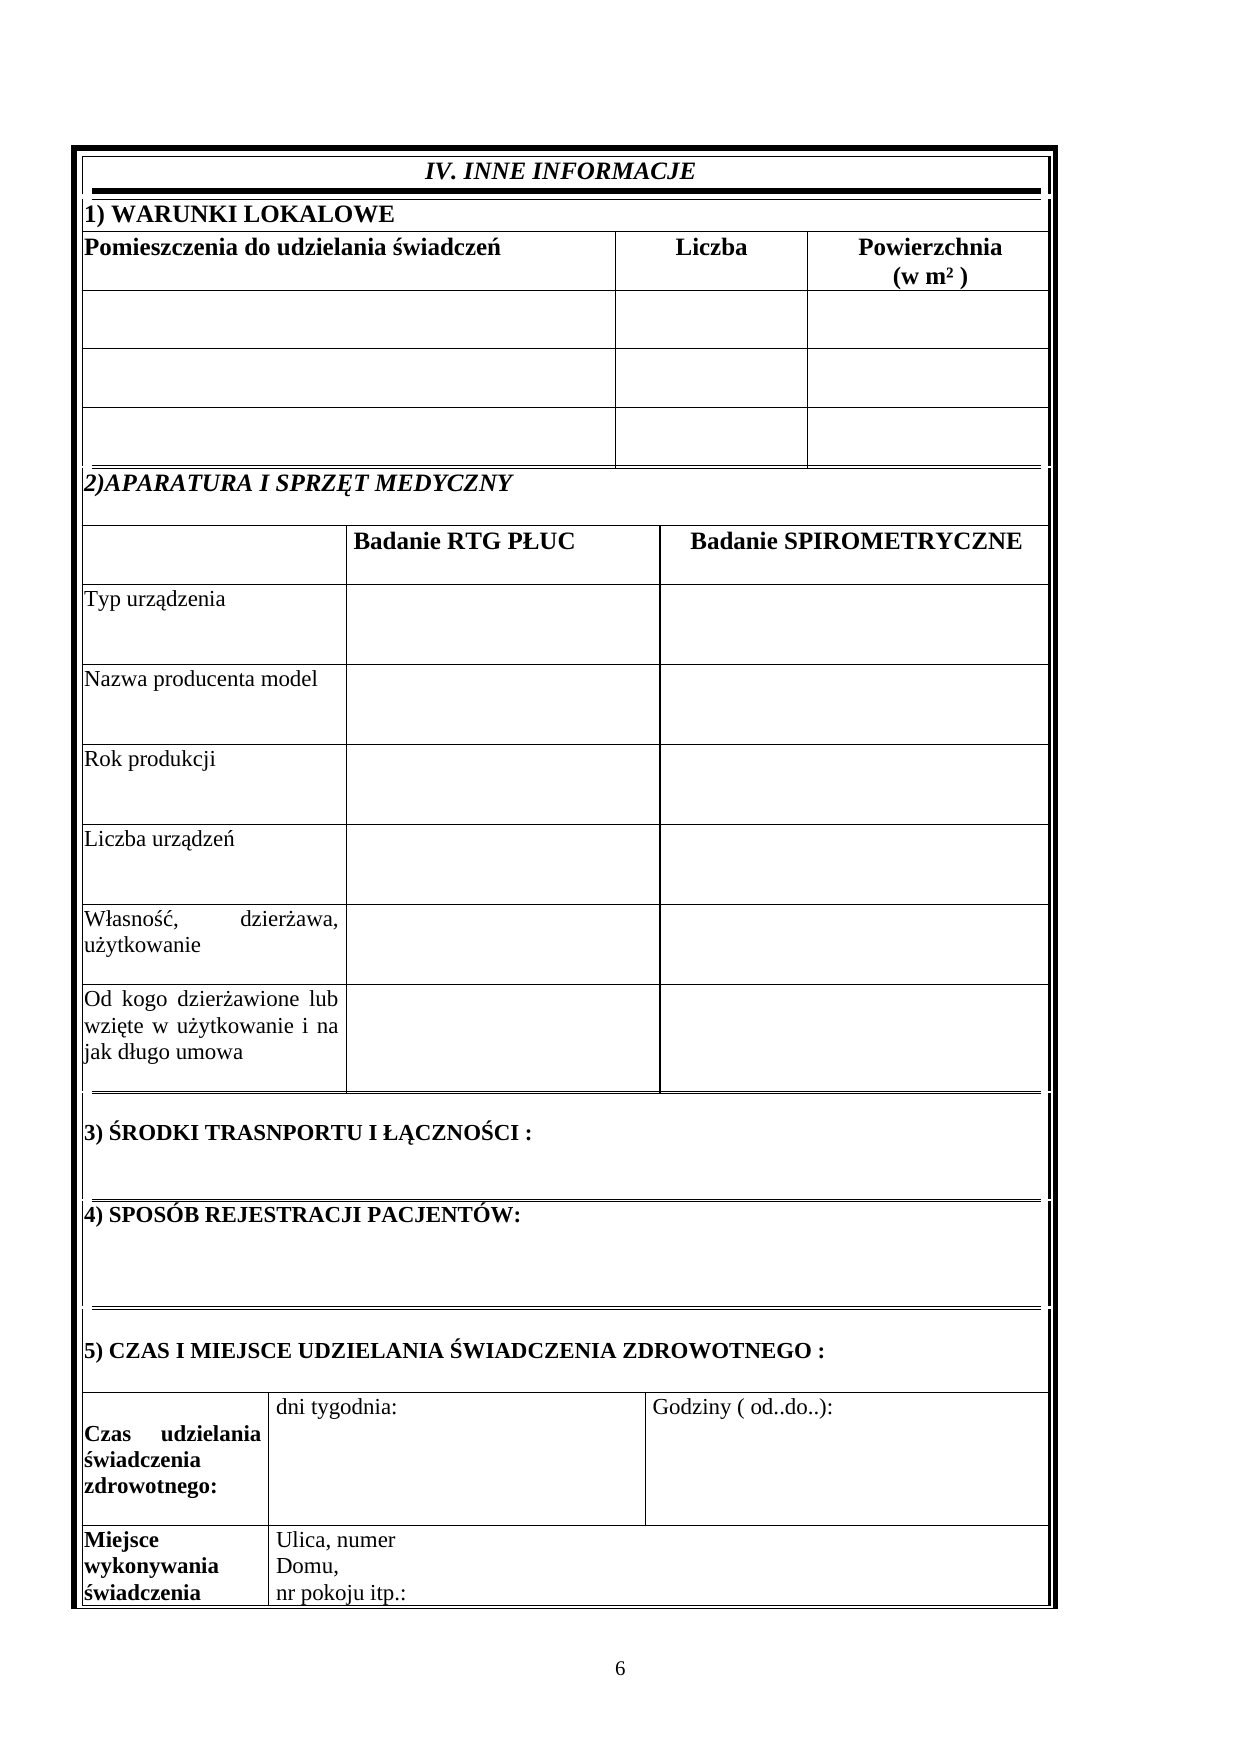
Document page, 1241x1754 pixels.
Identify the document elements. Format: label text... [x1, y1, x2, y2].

table_cell Czas udzielania świadczenia zdrowotnego: [83, 1393, 268, 1525]
table_cell [83, 349, 615, 407]
table_cell [347, 825, 659, 904]
table_cell [808, 408, 1048, 465]
table_cell Od kogo dzierżawione lub wzięte w użytkowanie i na jak długo umowa [83, 985, 346, 1091]
table_cell Miejsce wykonywania świadczenia [83, 1526, 268, 1605]
table_cell Typ urządzenia [83, 585, 346, 664]
table_cell Własność, dzierżawa, użytkowanie [83, 905, 346, 984]
table_cell 5) CZAS I MIEJSCE UDZIELANIA ŚWIADCZENIA ZDROWOTNEGO : [77, 1306, 1053, 1392]
table_cell [347, 745, 659, 824]
table_cell Godziny ( od..do..): [646, 1393, 1048, 1525]
table_cell [77, 824, 82, 904]
table_cell 1) WARUNKI LOKALOWE [77, 188, 1053, 231]
table_cell [661, 585, 1048, 664]
table_cell [83, 408, 615, 465]
table_cell [347, 585, 659, 664]
table_cell [77, 407, 82, 465]
table_cell [616, 349, 807, 407]
table_cell [77, 348, 82, 407]
table_cell [83, 526, 346, 584]
table_cell 4) SPOSÓB REJESTRACJI PACJENTÓW: [77, 1199, 1053, 1306]
table_cell Pomieszczenia do udzielania świadczeń [83, 232, 615, 290]
table_cell 3) ŚRODKI TRASNPORTU I ŁĄCZNOŚCI : [77, 1091, 1053, 1198]
table_header IV. INNE INFORMACJE [77, 151, 1053, 188]
table_cell [77, 290, 82, 348]
table_cell [661, 745, 1048, 824]
table_cell Badanie RTG PŁUC [347, 526, 659, 584]
table_cell Rok produkcji [83, 745, 346, 824]
table_cell Liczba urządzeń [83, 825, 346, 904]
table_cell [808, 291, 1048, 348]
table_cell [347, 665, 659, 744]
table_cell [77, 584, 82, 664]
table_cell [661, 985, 1048, 1091]
table_cell [616, 291, 807, 348]
table_cell Ulica, numer Domu, nr pokoju itp.: [269, 1526, 1048, 1605]
table_cell [83, 291, 615, 348]
table_cell [661, 665, 1048, 744]
table_cell Nazwa producenta model [83, 665, 346, 744]
table_cell [347, 985, 659, 1091]
table_cell [661, 905, 1048, 984]
table_cell dni tygodnia: [269, 1393, 645, 1525]
table_cell Powierzchnia (w m² ) [808, 232, 1048, 290]
table_cell Liczba [616, 232, 807, 290]
table_cell [808, 349, 1048, 407]
table_cell [616, 408, 807, 465]
table_cell Badanie SPIROMETRYCZNE [661, 526, 1048, 584]
table_cell [77, 744, 82, 824]
table_cell [77, 525, 82, 584]
table_cell [347, 905, 659, 984]
table_cell [661, 825, 1048, 904]
table_cell 2)APARATURA I SPRZĘT MEDYCZNY [77, 465, 1053, 525]
